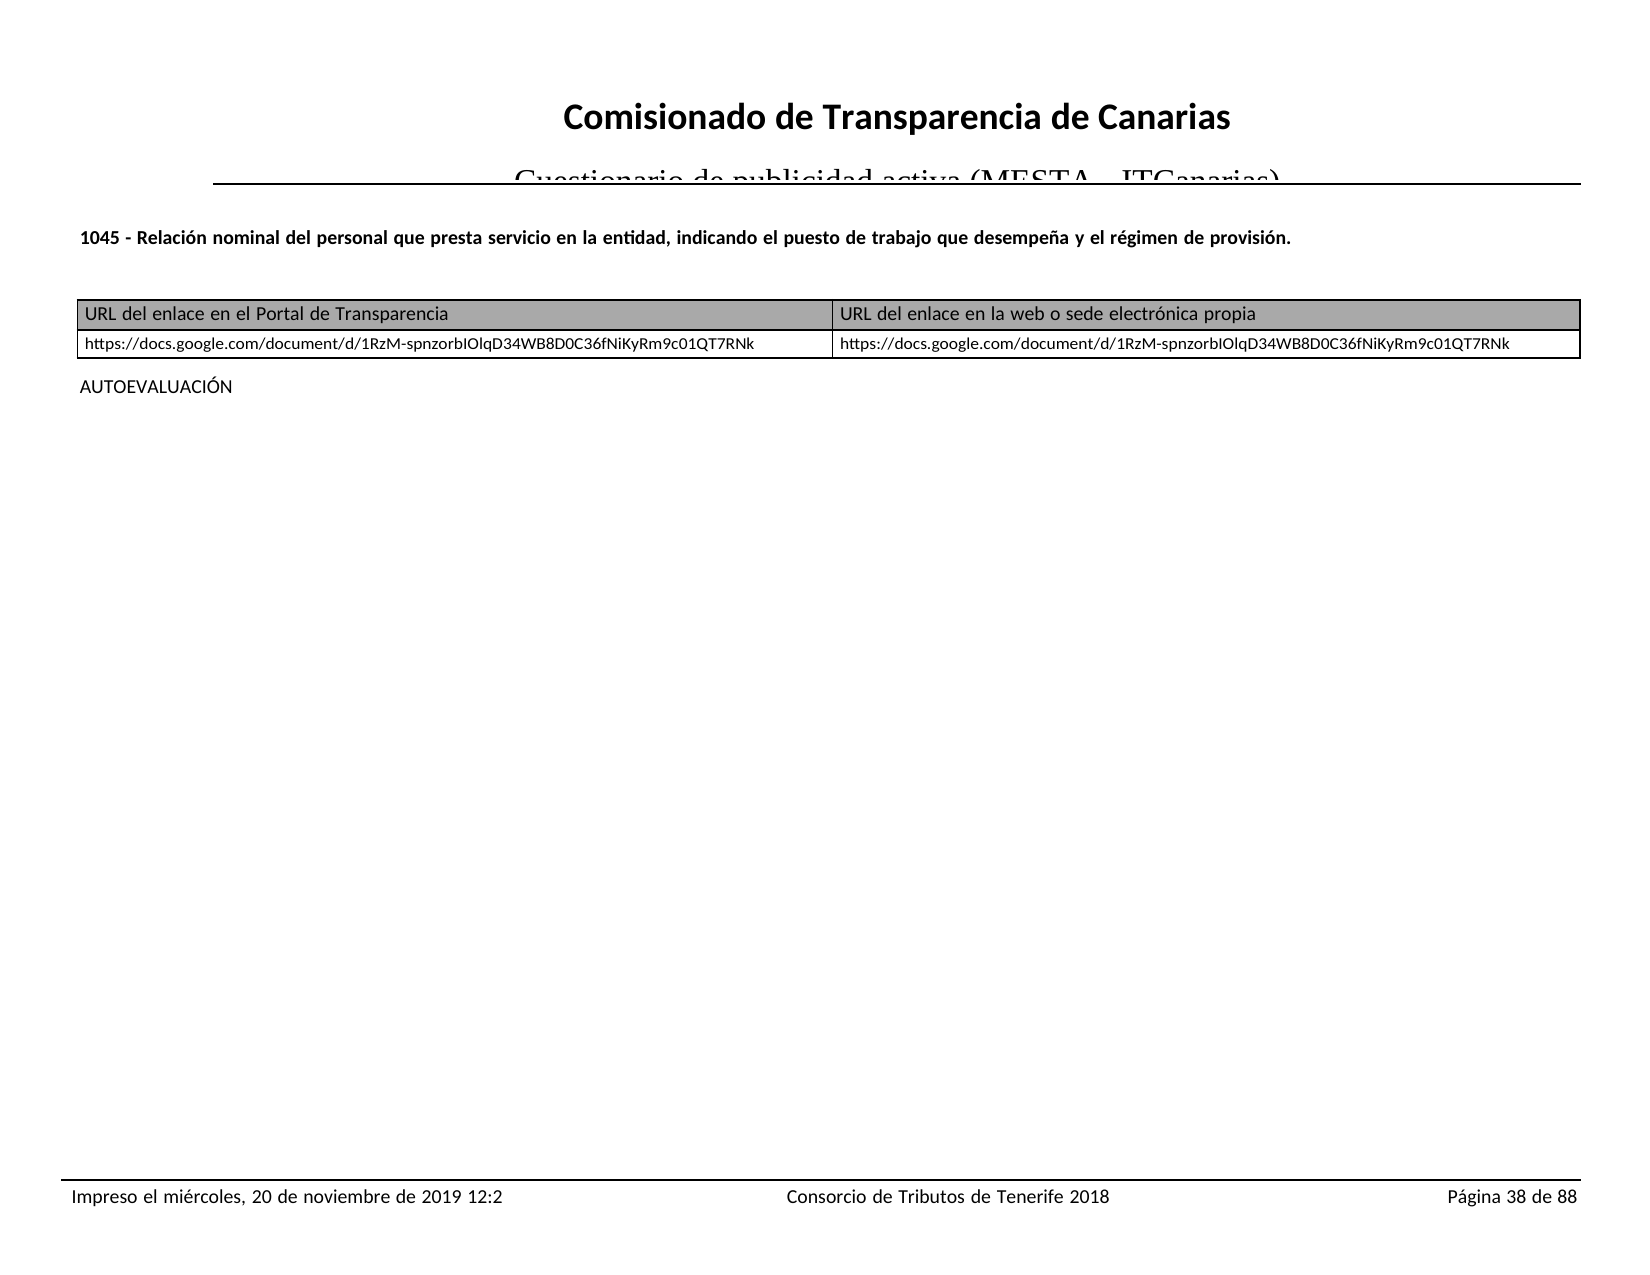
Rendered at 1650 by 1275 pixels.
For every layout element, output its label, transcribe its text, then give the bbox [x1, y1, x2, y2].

table_header URL del enlace en la web o sede electrónica propia [833, 301, 1579, 329]
text 1045 - Relación nominal del personal que presta servicio en la entidad, indicando el puesto de trabajo que desempeña y el régimen de provisión. [79, 225, 1594, 249]
text AUTOEVALUACIÓN [79, 375, 1594, 399]
table_header URL del enlace en el Portal de Transparencia [78, 301, 832, 329]
table_cell https://docs.google.com/document/d/1RzM-spnzorbIOlqD34WB8D0C36fNiKyRm9c01QT7RNk [78, 331, 832, 357]
table_cell https://docs.google.com/document/d/1RzM-spnzorbIOlqD34WB8D0C36fNiKyRm9c01QT7RNk [833, 331, 1579, 357]
